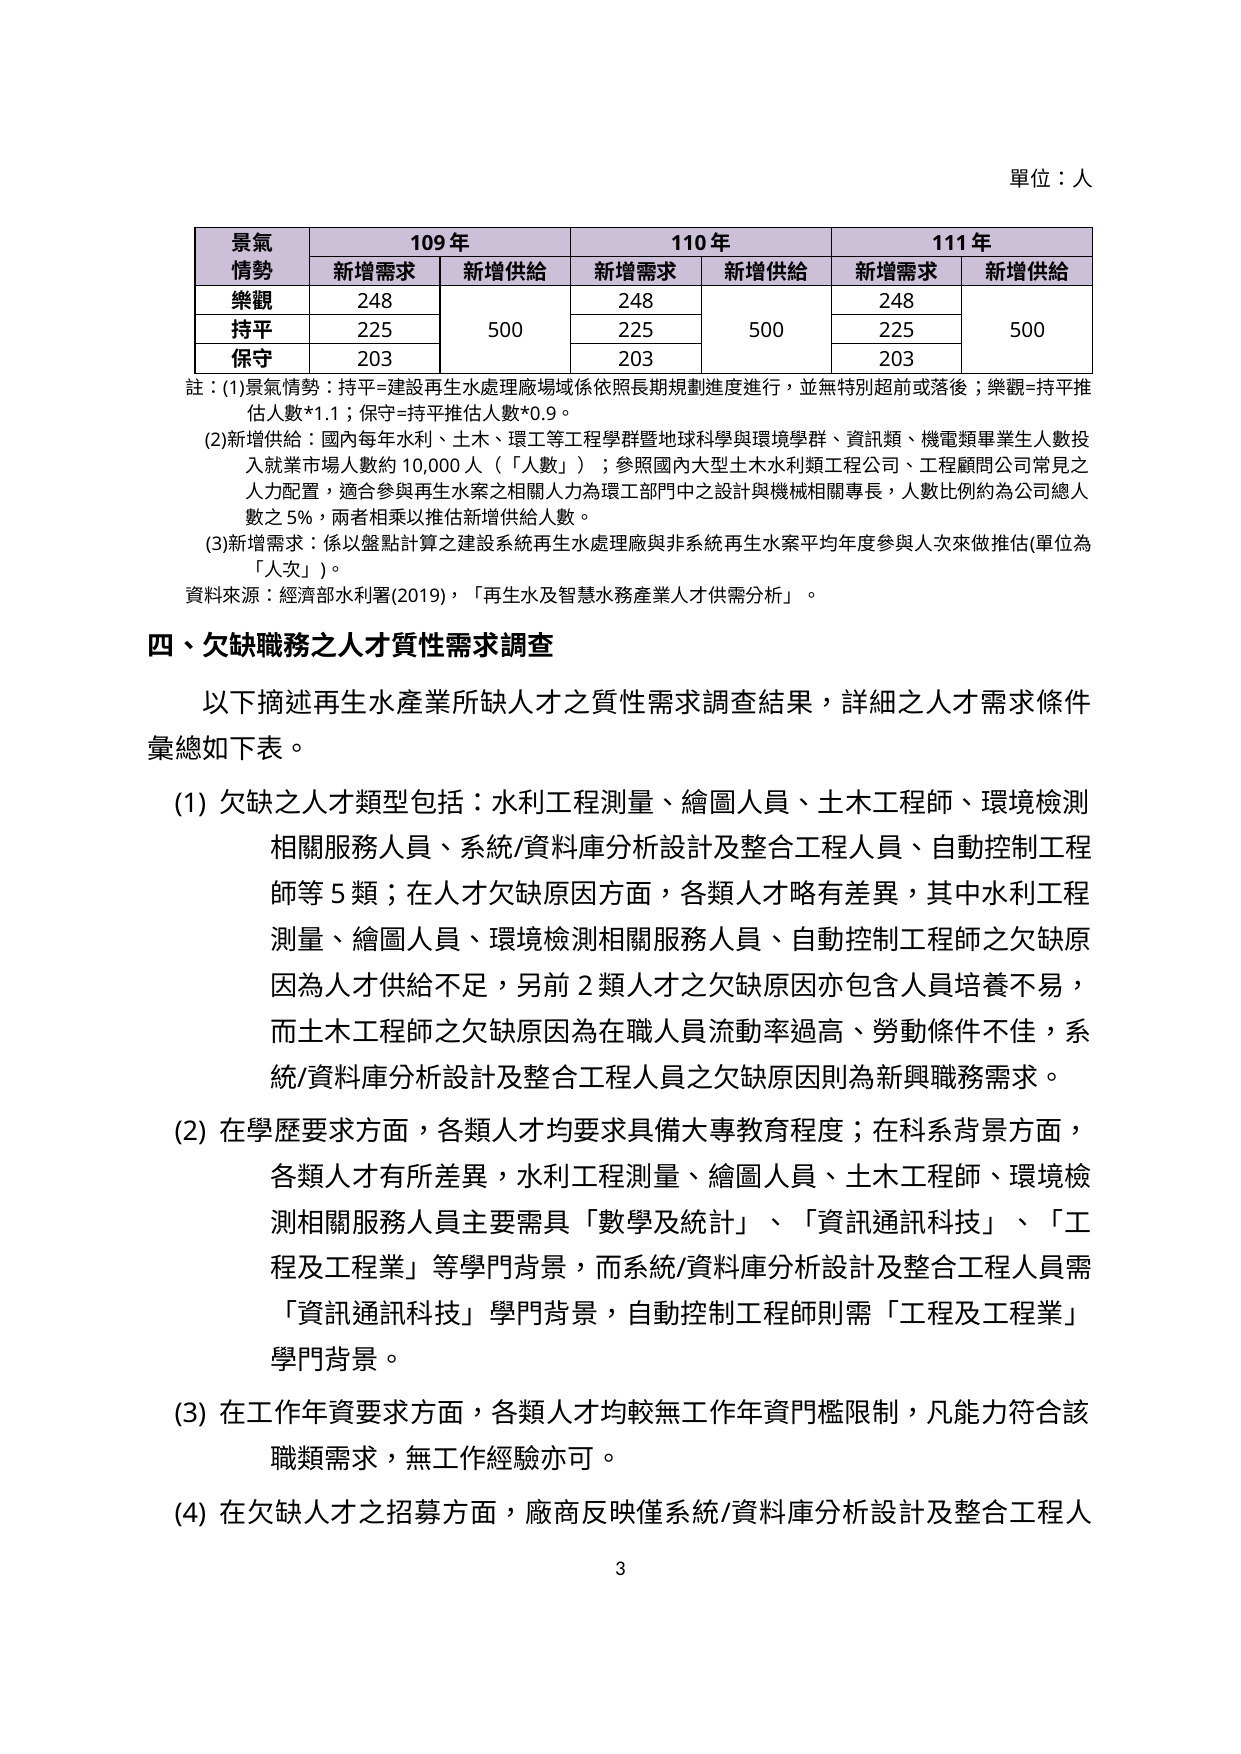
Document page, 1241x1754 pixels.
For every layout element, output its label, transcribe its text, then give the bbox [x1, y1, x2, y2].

table_header 110年 [571, 228, 831, 256]
table_cell 248 [832, 286, 961, 314]
table_cell 樂觀 [196, 286, 309, 314]
table_cell 248 [310, 286, 439, 314]
table_cell 500 [962, 286, 1092, 372]
text 資料來源：經濟部水利署(2019)，「再生水及智慧水務產業人才供需分析」。 [185, 582, 1092, 608]
table_cell 新增供給 [441, 257, 570, 285]
table_cell 新增供給 [702, 257, 831, 285]
text 四、欠缺職務之人才質性需求調查 [148, 619, 1092, 665]
list 在工作年資要求方面，各類人才均較無工作年資門檻限制，凡能力符合該職類需求，無工作經驗亦可。 [174, 1386, 1092, 1478]
table_header 109年 [310, 228, 570, 256]
table_cell 新增需求 [832, 257, 961, 285]
table_cell 保守 [196, 344, 309, 372]
table_cell 225 [310, 315, 439, 343]
table_cell 203 [832, 344, 961, 372]
table_cell 203 [310, 344, 439, 372]
list 在學歷要求方面，各類人才均要求具備大專教育程度；在科系背景方面，各類人才有所差異，水利工程測量、繪圖人員、土木工程師、環境檢測相關服務人員主要需具「數學及統計」、「資訊通訊科技」、「工程及工程業」等學門背景，而系統/資料庫分析設計及整合工程人員需「資訊通訊科技」學門背景，自動控制工程師則需「工程及工程業」學門背景。 [174, 1104, 1092, 1379]
table_header 景氣 情勢 [196, 228, 309, 285]
text 單位：人 [213, 164, 1092, 192]
table_header 111年 [832, 228, 1092, 256]
list 在欠缺人才之招募方面，廠商反映僅系統/資料庫分析設計及整合工程人員具招募困難，其他4類人才於招募上並無困難；另各類人才之招募，均以本國人才為主，尚無海外攬才需求。 [174, 1485, 1092, 1531]
table_cell 新增需求 [571, 257, 701, 285]
table_cell 500 [702, 286, 831, 372]
table_cell 新增需求 [310, 257, 439, 285]
table_cell 225 [571, 315, 701, 343]
table_cell 新增供給 [962, 257, 1092, 285]
text 註：(1)景氣情勢：持平=建設再生水處理廠場域係依照長期規劃進度進行，並無特別超前或落後；樂觀=持平推估人數*1.1；保守=持平推估人數*0.9。 [185, 373, 1092, 426]
text 以下摘述再生水產業所缺人才之質性需求調查結果，詳細之人才需求條件彙總如下表。 [148, 676, 1092, 768]
table_cell 持平 [196, 315, 309, 343]
list 欠缺之人才類型包括：水利工程測量、繪圖人員、土木工程師、環境檢測相關服務人員、系統/資料庫分析設計及整合工程人員、自動控制工程師等5類；在人才欠缺原因方面，各類人才略有差異，其中水利工程測量、繪圖人員、環境檢測相關服務人員、自動控制工程師之欠缺原因為人才供給不足，另前2類人才之欠缺原因亦包含人員培養不易，而土木工程師之欠缺原因為在職人員流動率過高、勞動條件不佳，系統/資料庫分析設計及整合工程人員之欠缺原因則為新興職務需求。 [174, 775, 1092, 1096]
text (3)新增需求：係以盤點計算之建設系統再生水處理廠與非系統再生水案平均年度參與人次來做推估(單位為「人次」)。 [185, 530, 1092, 582]
text (2)新增供給：國內每年水利、土木、環工等工程學群暨地球科學與環境學群、資訊類、機電類畢業生人數投入就業市場人數約10,000人（「人數」）；參照國內大型土木水利類工程公司、工程顧問公司常見之人力配置，適合參與再生水案之相關人力為環工部門中之設計與機械相關專長，人數比例約為公司總人數之5%，兩者相乘以推估新增供給人數。 [185, 426, 1092, 530]
table_cell 203 [571, 344, 701, 372]
table_cell 225 [832, 315, 961, 343]
table_cell 248 [571, 286, 701, 314]
table_cell 500 [441, 286, 570, 372]
